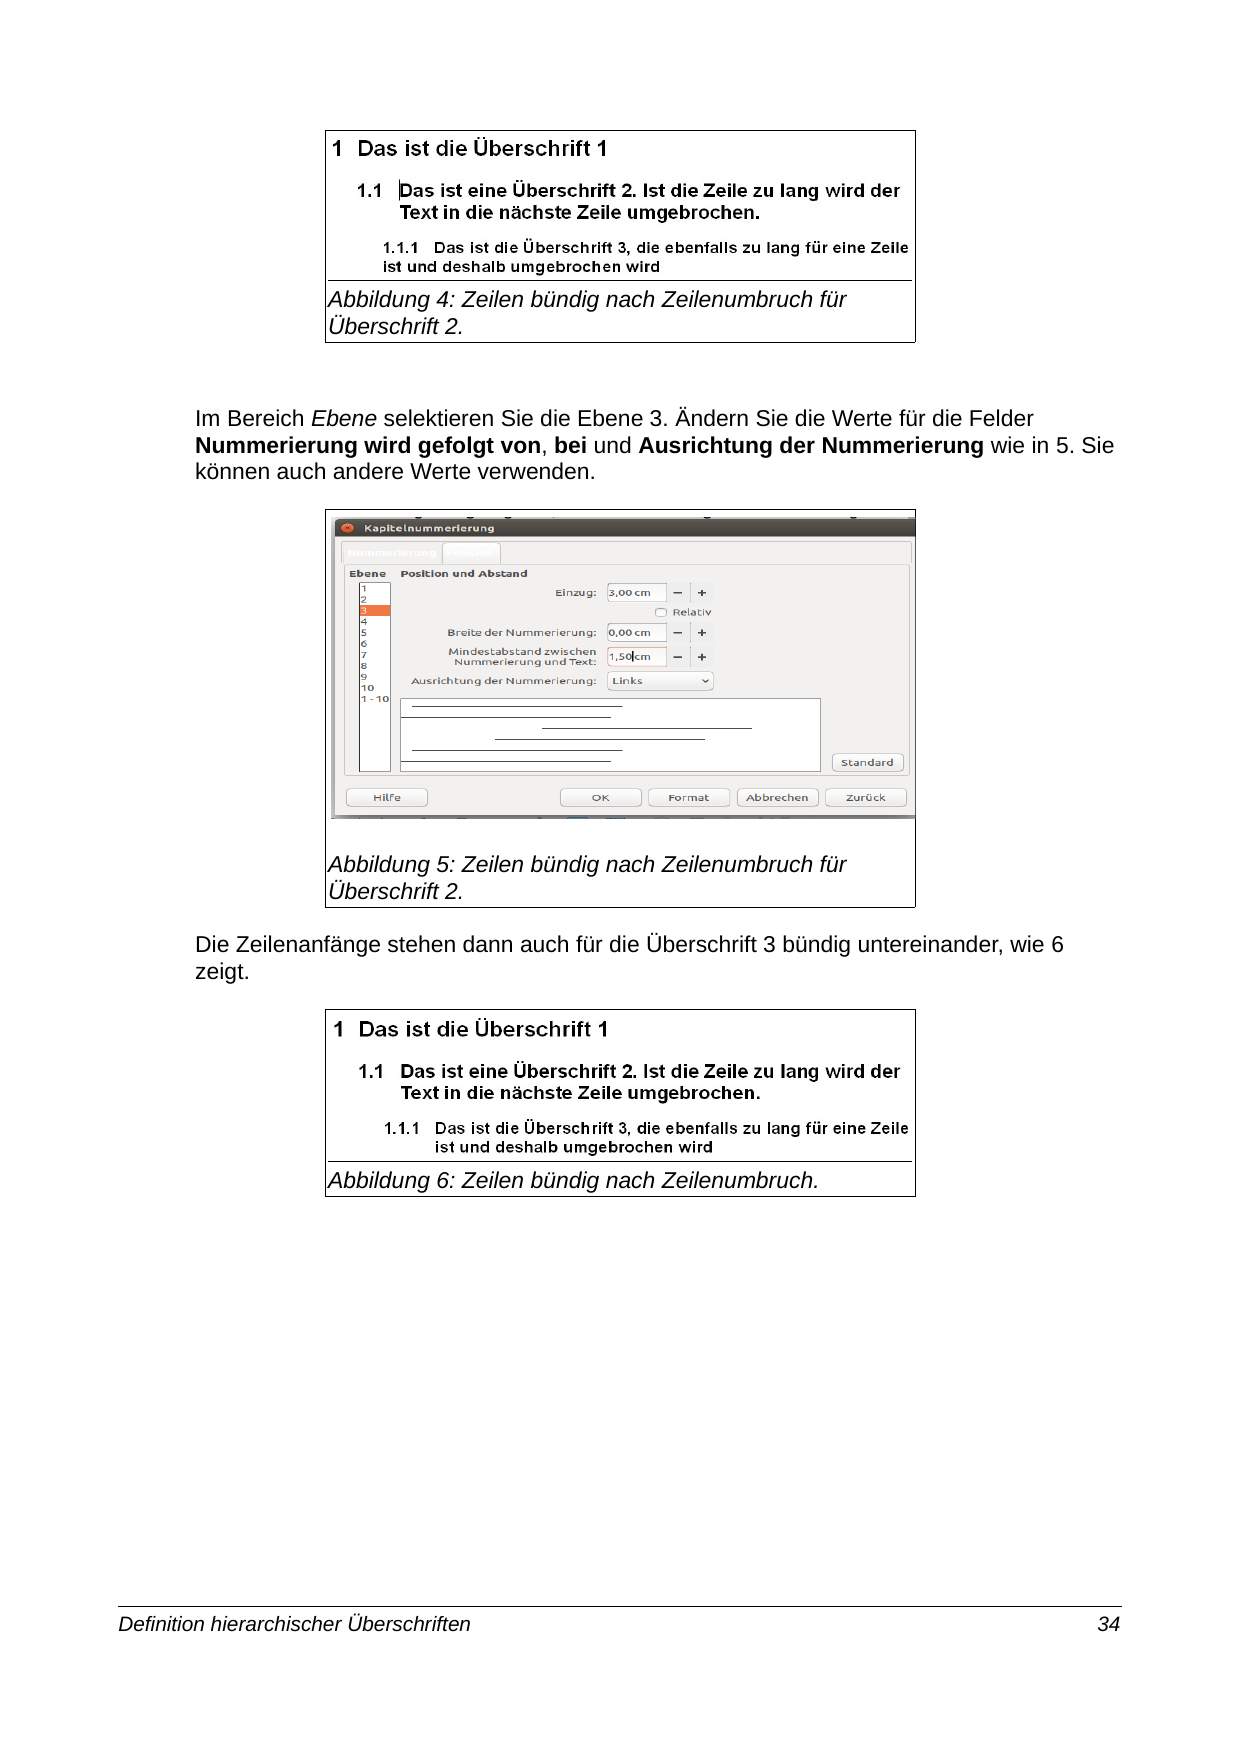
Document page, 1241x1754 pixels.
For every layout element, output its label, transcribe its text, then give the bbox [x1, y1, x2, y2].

text [328, 1011, 912, 1161]
text Abbildung 4: Zeilen bündig nach Zeilenumbruch für Überschrift 2. [328, 281, 912, 339]
text Abbildung 6: Zeilen bündig nach Zeilenumbruch. [328, 1162, 912, 1194]
picture [330, 1014, 910, 1159]
picture [330, 135, 910, 278]
list Die Zeilenanfänge stehen dann auch für die Überschrift 3 bündig untereinander, wie Abbildung 6 zeigt. [118, 931, 1122, 984]
picture [331, 517, 916, 819]
text Abbildung 5: Zeilen bündig nach Zeilenumbruch für Überschrift 2. [328, 851, 912, 904]
list Im Bereich Ebene selektieren Sie die Ebene 3. Ändern Sie die Werte für die Felder Nummerierung wird gefolgt von, bei und Ausrichtung der Nummerierung wie in Abbildung 5. Sie können auch andere Werte verwenden. [118, 405, 1122, 484]
